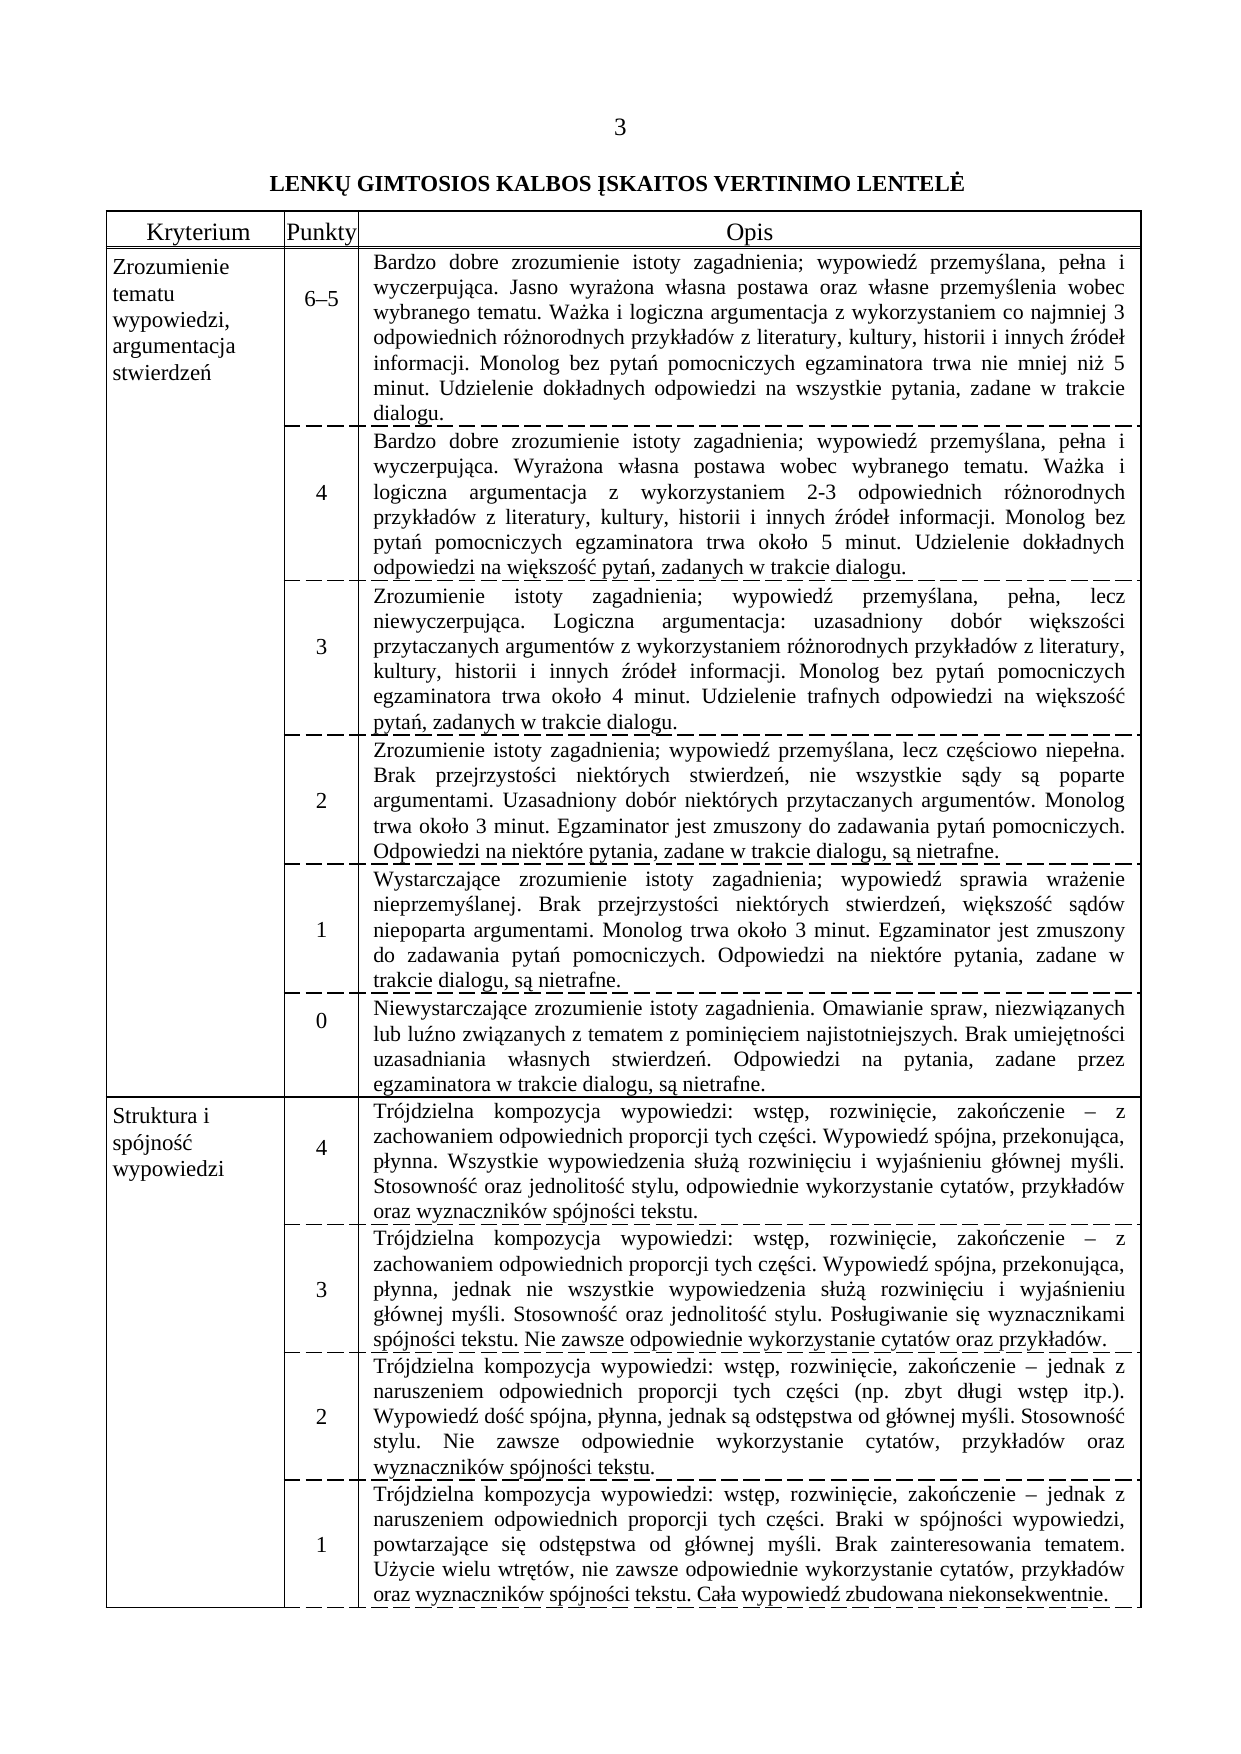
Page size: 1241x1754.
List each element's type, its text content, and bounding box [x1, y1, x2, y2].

table_cell 3 [285, 580, 358, 734]
table_cell 2 [285, 1351, 358, 1479]
table_cell Trójdzielna kompozycja wypowiedzi: wstęp, rozwinięcie, zakończenie – jednak z naruszeniem odpowiednich proporcji tych części (np. zbyt długi wstęp itp.). Wypowiedź dość spójna, płynna, jednak są odstępstwa od głównej myśli. Stosowność stylu. Nie zawsze odpowiednie wykorzystanie cytatów, przykładów oraz wyznaczników spójności tekstu. [359, 1351, 1140, 1479]
table_cell 1 [285, 1479, 358, 1607]
table_cell 4 [285, 425, 358, 579]
table_cell 1 [285, 863, 358, 992]
table_cell Struktura i spójność wypowiedzi [107, 1098, 284, 1607]
table_cell Zrozumienie istoty zagadnienia; wypowiedź przemyślana, lecz częściowo niepełna. Brak przejrzystości niektórych stwierdzeń, nie wszystkie sądy są poparte argumentami. Uzasadniony dobór niektórych przytaczanych argumentów. Monolog trwa około 3 minut. Egzaminator jest zmuszony do zadawania pytań pomocniczych. Odpowiedzi na niektóre pytania, zadane w trakcie dialogu, są nietrafne. [359, 734, 1140, 863]
table_header Opis [359, 212, 1140, 246]
table_cell Trójdzielna kompozycja wypowiedzi: wstęp, rozwinięcie, zakończenie – z zachowaniem odpowiednich proporcji tych części. Wypowiedź spójna, przekonująca, płynna, jednak nie wszystkie wypowiedzenia służą rozwinięciu i wyjaśnieniu głównej myśli. Stosowność oraz jednolitość stylu. Posługiwanie się wyznacznikami spójności tekstu. Nie zawsze odpowiednie wykorzystanie cytatów oraz przykładów. [359, 1224, 1140, 1351]
table_cell Trójdzielna kompozycja wypowiedzi: wstęp, rozwinięcie, zakończenie – jednak z naruszeniem odpowiednich proporcji tych części. Braki w spójności wypowiedzi, powtarzające się odstępstwa od głównej myśli. Brak zainteresowania tematem. Użycie wielu wtrętów, nie zawsze odpowiednie wykorzystanie cytatów, przykładów oraz wyznaczników spójności tekstu. Cała wypowiedź zbudowana niekonsekwentnie. [359, 1479, 1140, 1607]
table_cell 0 [285, 992, 358, 1096]
table_header Punkty [285, 212, 358, 246]
table_header Kryterium [107, 212, 284, 246]
table_cell 4 [285, 1098, 358, 1224]
table_cell Trójdzielna kompozycja wypowiedzi: wstęp, rozwinięcie, zakończenie – z zachowaniem odpowiednich proporcji tych części. Wypowiedź spójna, przekonująca, płynna. Wszystkie wypowiedzenia służą rozwinięciu i wyjaśnieniu głównej myśli. Stosowność oraz jednolitość stylu, odpowiednie wykorzystanie cytatów, przykładów oraz wyznaczników spójności tekstu. [359, 1098, 1140, 1224]
table_cell 2 [285, 734, 358, 863]
table_cell Bardzo dobre zrozumienie istoty zagadnienia; wypowiedź przemyślana, pełna i wyczerpująca. Wyrażona własna postawa wobec wybranego tematu. Ważka i logiczna argumentacja z wykorzystaniem 2-3 odpowiednich różnorodnych przykładów z literatury, kultury, historii i innych źródeł informacji. Monolog bez pytań pomocniczych egzaminatora trwa około 5 minut. Udzielenie dokładnych odpowiedzi na większość pytań, zadanych w trakcie dialogu. [359, 425, 1140, 579]
table_cell 3 [285, 1224, 358, 1351]
table_cell Zrozumienie istoty zagadnienia; wypowiedź przemyślana, pełna, lecz niewyczerpująca. Logiczna argumentacja: uzasadniony dobór większości przytaczanych argumentów z wykorzystaniem różnorodnych przykładów z literatury, kultury, historii i innych źródeł informacji. Monolog bez pytań pomocniczych egzaminatora trwa około 4 minut. Udzielenie trafnych odpowiedzi na większość pytań, zadanych w trakcie dialogu. [359, 580, 1140, 734]
table_cell Zrozumienie tematu wypowiedzi, argumentacja stwierdzeń [107, 249, 284, 1096]
table_cell Bardzo dobre zrozumienie istoty zagadnienia; wypowiedź przemyślana, pełna i wyczerpująca. Jasno wyrażona własna postawa oraz własne przemyślenia wobec wybranego tematu. Ważka i logiczna argumentacja z wykorzystaniem co najmniej 3 odpowiednich różnorodnych przykładów z literatury, kultury, historii i innych źródeł informacji. Monolog bez pytań pomocniczych egzaminatora trwa nie mniej niż 5 minut. Udzielenie dokładnych odpowiedzi na wszystkie pytania, zadane w trakcie dialogu. [359, 249, 1140, 425]
table_cell Niewystarczające zrozumienie istoty zagadnienia. Omawianie spraw, niezwiązanych lub luźno związanych z tematem z pominięciem najistotniejszych. Brak umiejętności uzasadniania własnych stwierdzeń. Odpowiedzi na pytania, zadane przez egzaminatora w trakcie dialogu, są nietrafne. [359, 992, 1140, 1096]
text LENKŲ GIMTOSIOS KALBOS ĮSKAITOS VERTINIMO LENTELĖ [106, 170, 1134, 196]
table_cell Wystarczające zrozumienie istoty zagadnienia; wypowiedź sprawia wrażenie nieprzemyślanej. Brak przejrzystości niektórych stwierdzeń, większość sądów niepoparta argumentami. Monolog trwa około 3 minut. Egzaminator jest zmuszony do zadawania pytań pomocniczych. Odpowiedzi na niektóre pytania, zadane w trakcie dialogu, są nietrafne. [359, 863, 1140, 992]
table_cell 6–5 [285, 249, 358, 425]
